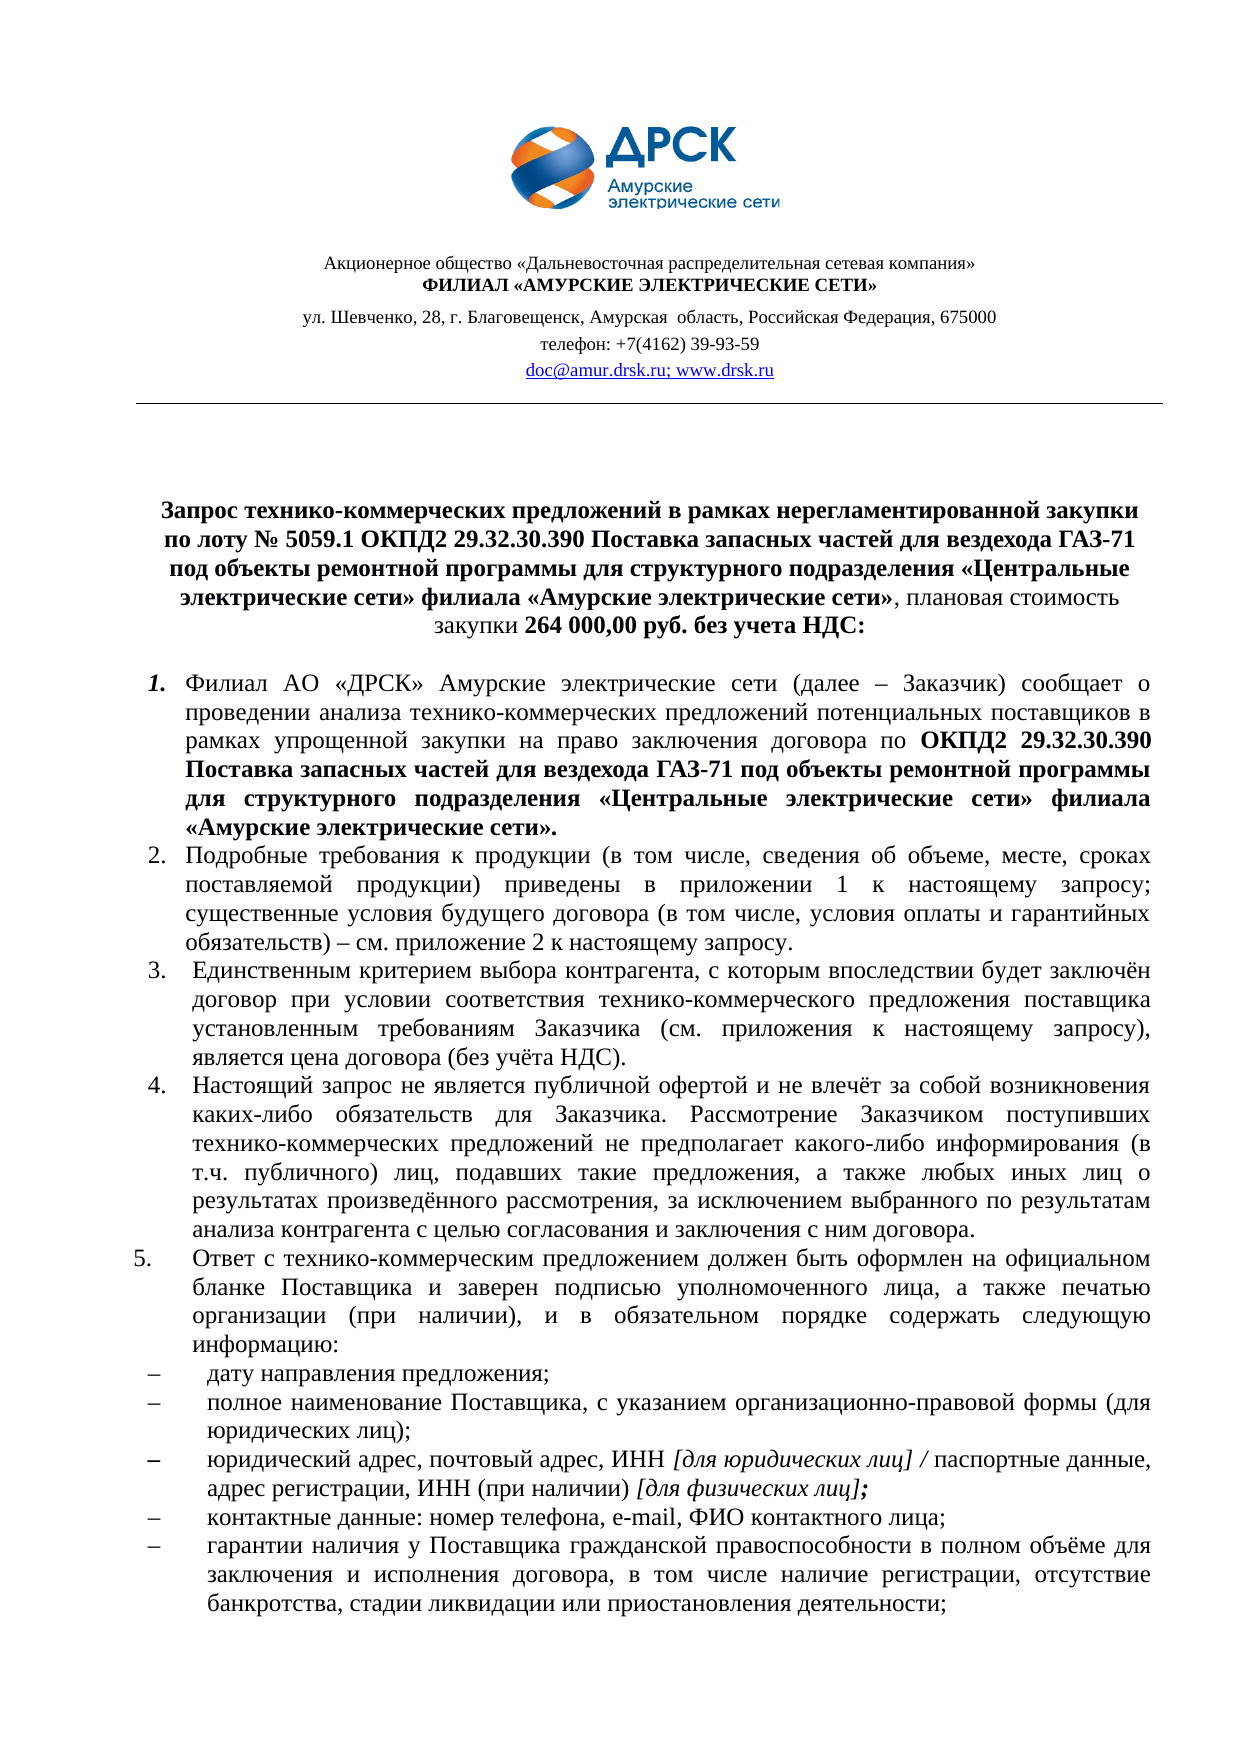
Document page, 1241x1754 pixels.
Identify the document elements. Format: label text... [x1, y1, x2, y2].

list Подробные требования к продукции (в том числе, сведения об объеме, месте, сроках поставляемой продукции) приведены в приложении 1 к настоящему запросу; существенные условия будущего договора (в том числе, условия оплаты и гарантийных обязательств) – см. приложение 2 к настоящему запросу. [148, 840, 1152, 955]
list гарантии наличия у Поставщика гражданской правоспособности в полном объёме для заключения и исполнения договора, в том числе наличие регистрации, отсутствие банкротства, стадии ликвидации или приостановления деятельности; [148, 1530, 1152, 1617]
list Филиал АО «ДРСК» Амурские электрические сети (далее – Заказчик) сообщает о проведении анализа технико-коммерческих предложений потенциальных поставщиков в рамках упрощенной закупки на право заключения договора по ОКПД2 29.32.30.390 Поставка запасных частей для вездехода ГАЗ-71 под объекты ремонтной программы для структурного подразделения «Центральные электрические сети» филиала «Амурские электрические сети». [148, 668, 1152, 840]
list Ответ с технико-коммерческим предложением должен быть оформлен на официальном бланке Поставщика и заверен подписью уполномоченного лица, а также печатью организации (при наличии), и в обязательном порядке содержать следующую информацию: [133, 1243, 1152, 1358]
list контактные данные: номер телефона, e-mail, ФИО контактного лица; [148, 1502, 1152, 1530]
table_cell doc@amur.drsk.ru; www.drsk.ru [136, 358, 1163, 382]
table_header Акционерное общество «Дальневосточная распределительная сетевая компания» ФИЛИАЛ «АМУРСКИЕ ЭЛЕКТРИЧЕСКИЕ СЕТИ» [136, 252, 1163, 297]
list Единственным критерием выбора контрагента, с которым впоследствии будет заключён договор при условии соответствия технико-коммерческого предложения поставщика установленным требованиям Заказчика (см. приложения к настоящему запросу), является цена договора (без учёта НДС). [148, 955, 1152, 1070]
list Настоящий запрос не является публичной офертой и не влечёт за собой возникновения каких-либо обязательств для Заказчика. Рассмотрение Заказчиком поступивших технико-коммерческих предложений не предполагает какого-либо информирования (в т.ч. публичного) лиц, подавших такие предложения, а также любых иных лиц о результатах произведённого рассмотрения, за исключением выбранного по результатам анализа контрагента с целью согласования и заключения с ним договора. [148, 1070, 1152, 1243]
table_cell ул. Шевченко, 28, г. Благовещенск, Амурская область, Российская Федерация, 675000 [136, 305, 1163, 329]
table_cell [136, 297, 1163, 305]
list юридический адрес, почтовый адрес, ИНН [для юридических лиц] / паспортные данные, адрес регистрации, ИНН (при наличии) [для физических лиц]; [148, 1444, 1152, 1502]
table_cell [136, 382, 1163, 403]
list дату направления предложения; [148, 1358, 1152, 1387]
text Запрос технико-коммерческих предложений в рамках нерегламентированной закупки по лоту № 5059.1 ОКПД2 29.32.30.390 Поставка запасных частей для вездехода ГАЗ-71 под объекты ремонтной программы для структурного подразделения «Центральные электрические сети» филиала «Амурские электрические сети», плановая стоимость закупки 264 000,00 руб. без учета НДС: [148, 495, 1152, 639]
picture [650, 139, 781, 212]
list полное наименование Поставщика, с указанием организационно-правовой формы (для юридических лиц); [148, 1387, 1152, 1444]
table_cell телефон: +7(4162) 39-93-59 [136, 329, 1163, 358]
